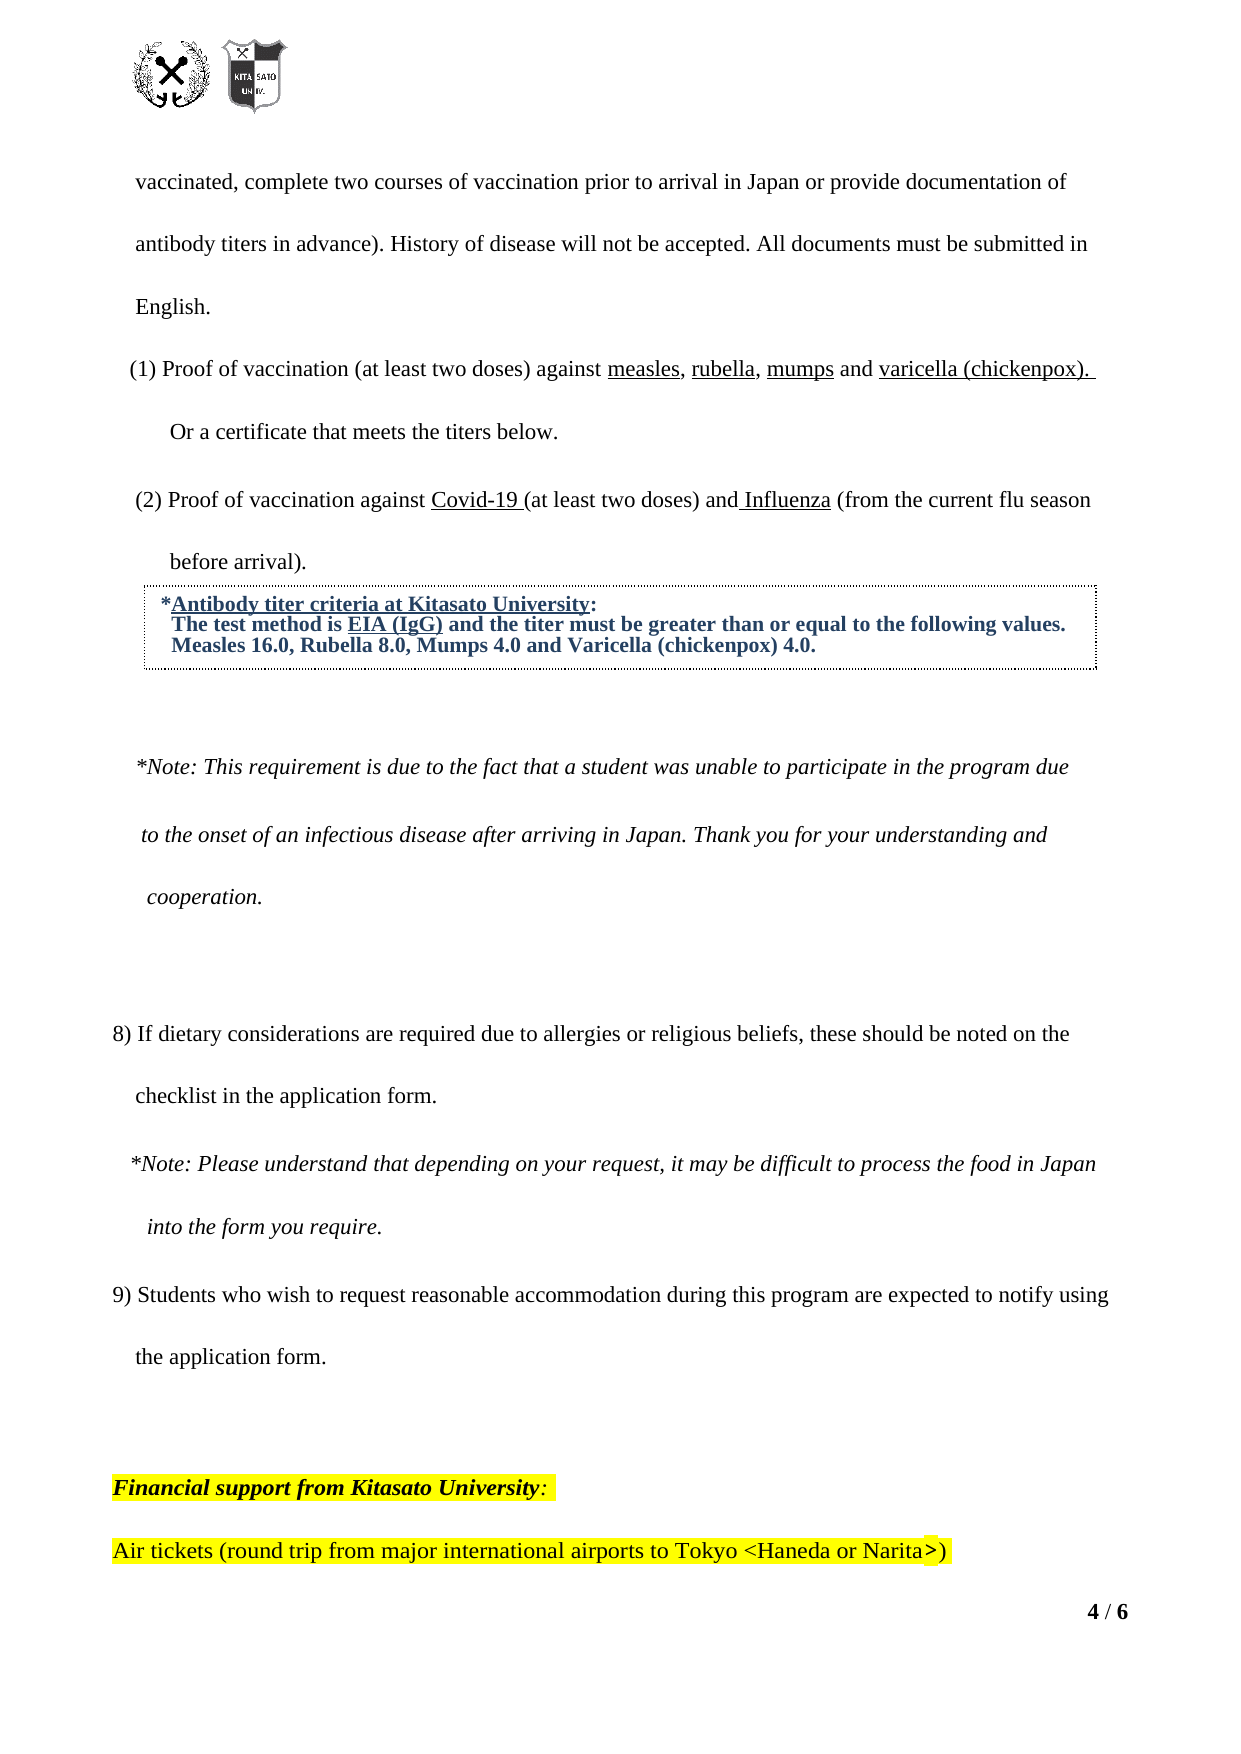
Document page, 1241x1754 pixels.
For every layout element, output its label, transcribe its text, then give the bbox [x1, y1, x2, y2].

text The test method is EIA (IgG) and the titer must be greater than or equal to the following values. [160, 615, 1080, 636]
text 9) Students who wish to request reasonable accommodation during this program are expected to notify using the application form. [112, 1252, 1128, 1377]
text Measles 16.0, Rubella 8.0, Mumps 4.0 and Varicella (chickenpox) 4.0. [160, 636, 1080, 657]
text 8) If dietary considerations are required due to allergies or religious beliefs, these should be noted on the checklist in the application form. [112, 991, 1128, 1116]
text Air tickets (round trip from major international airports to Tokyo <Haneda or Narita>) [112, 1508, 1128, 1571]
text *Note: This requirement is due to the fact that a student was unable to participate in the program due [135, 724, 1105, 787]
text (2) Proof of vaccination against Covid-19 (at least two doses) and Influenza (from the current flu season before arrival). [135, 457, 1128, 582]
text *Note: Please understand that depending on your request, it may be difficult to process the food in Japan into the form you require. [124, 1122, 1105, 1247]
text vaccinated, complete two courses of vaccination prior to arrival in Japan or provide documentation of antibody titers in advance). History of disease will not be accepted. All documents must be submitted in English. [112, 139, 1128, 327]
text to the onset of an infectious disease after arriving in Japan. Thank you for your understanding and cooperation. [135, 792, 1105, 917]
text Or a certificate that meets the titers below. [112, 389, 1128, 452]
text *Antibody titer criteria at Kitasato University: [160, 594, 1080, 615]
text Financial support from Kitasato University: [112, 1446, 1128, 1508]
text (1) Proof of vaccination (at least two doses) against measles, rubella, mumps and varicella (chickenpox). [124, 327, 1128, 389]
